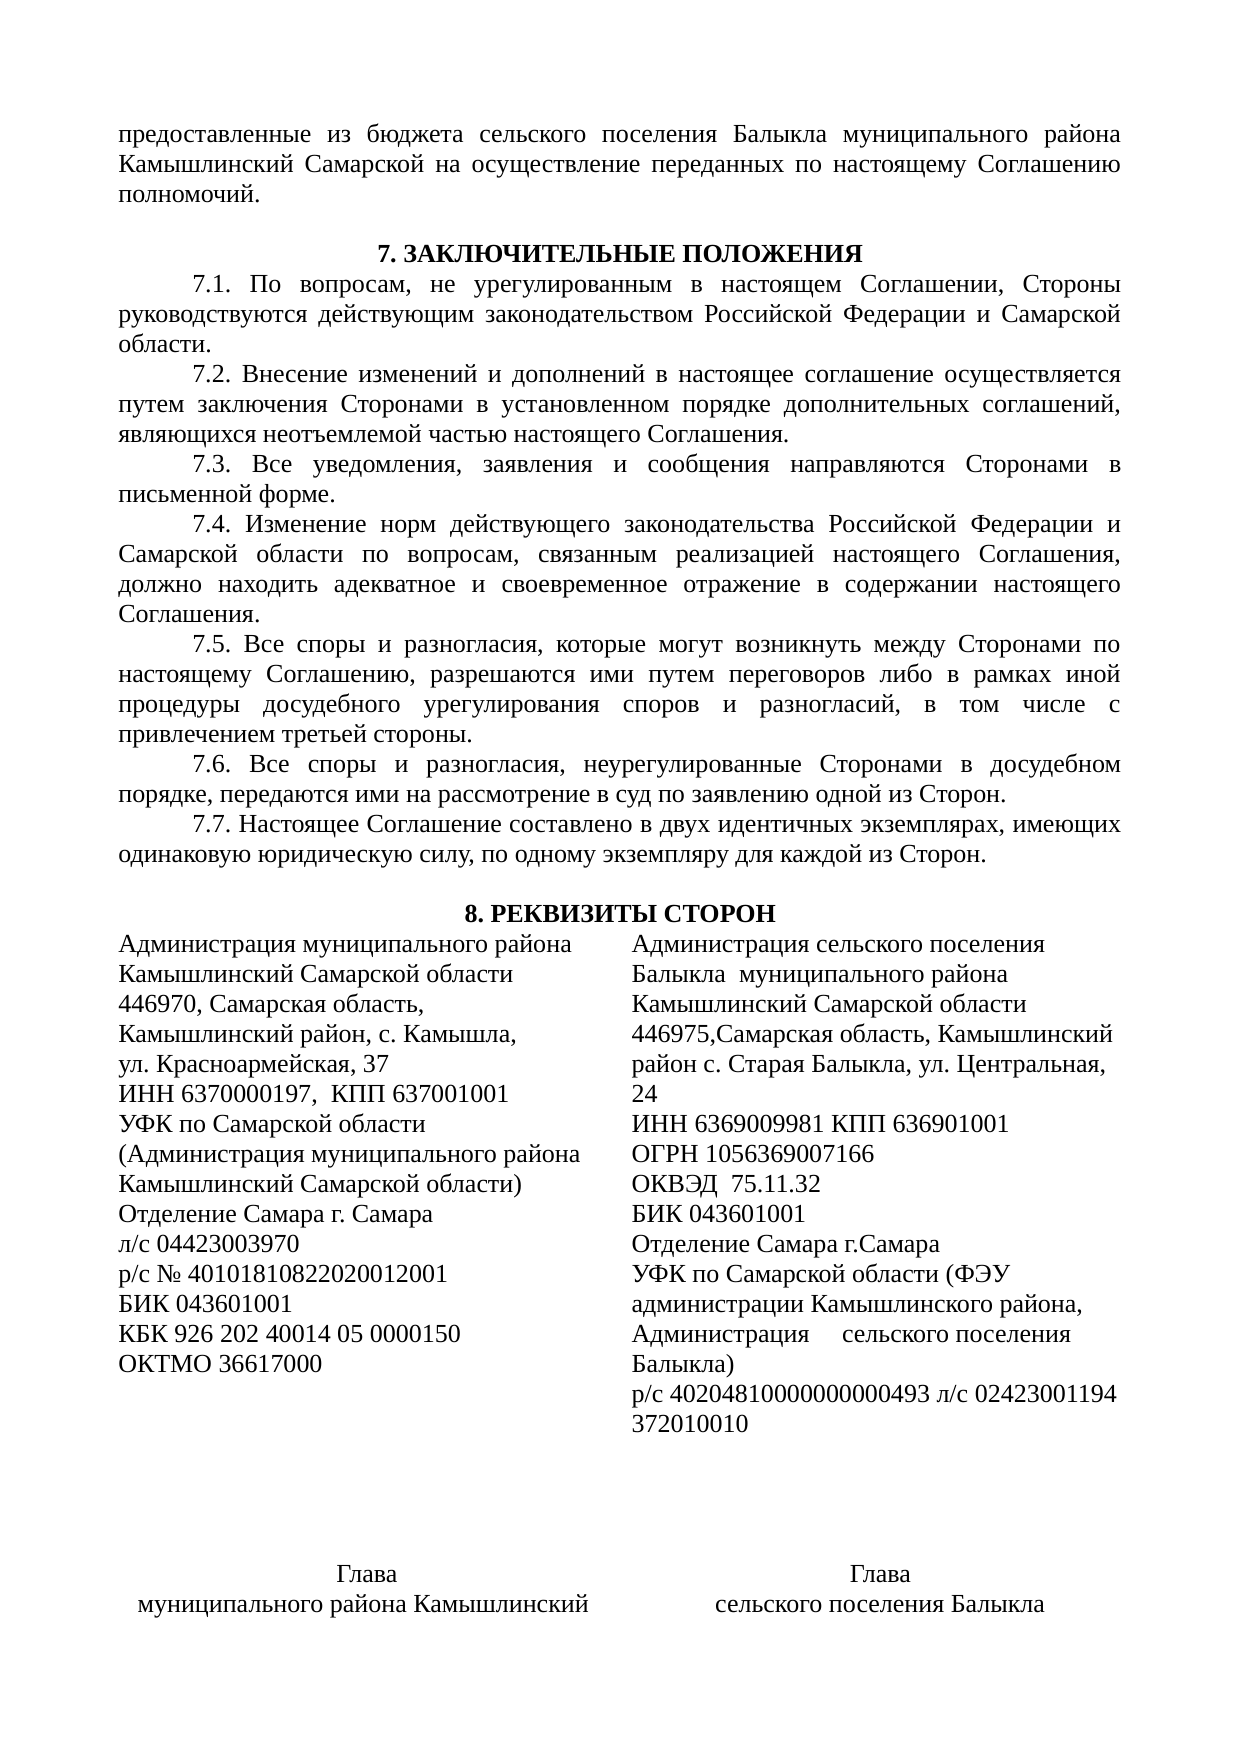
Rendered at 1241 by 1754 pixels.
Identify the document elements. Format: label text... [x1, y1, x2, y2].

text 7.6. Все споры и разногласия, неурегулированные Сторонами в досудебном порядке, передаются ими на рассмотрение в суд по заявлению одной из Сторон. [118, 748, 1122, 808]
text предоставленные из бюджета сельского поселения Балыкла муниципального района Камышлинский Самарской на осуществление переданных по настоящему Соглашению полномочий. [118, 118, 1122, 208]
text 7.4. Изменение норм действующего законодательства Российской Федерации и Самарской области по вопросам, связанным реализацией настоящего Соглашения, должно находить адекватное и своевременное отражение в содержании настоящего Соглашения. [118, 508, 1122, 628]
text 7.2. Внесение изменений и дополнений в настоящее соглашение осуществляется путем заключения Сторонами в установленном порядке дополнительных соглашений, являющихся неотъемлемой частью настоящего Соглашения. [118, 358, 1122, 448]
text 7.3. Все уведомления, заявления и сообщения направляются Сторонами в письменной форме. [118, 448, 1122, 508]
table_header Администрация сельского поселения Балыкла муниципального района Камышлинский Самарской области 446975,Самарская область, Камышлинский район с. Старая Балыкла, ул. Центральная, 24 ИНН 6369009981 КПП 636901001 ОГРН 1056369007166 ОКВЭД 75.11.32 БИК 043601001 Отделение Самара г.Самара УФК по Самарской области (ФЭУ администрации Камышлинского района, Администрация сельского поселения Балыкла) р/с 40204810000000000493 л/с 02423001194 372010010 [620, 928, 1133, 1468]
text 7.7. Настоящее Соглашение составлено в двух идентичных экземплярах, имеющих одинаковую юридическую силу, по одному экземпляру для каждой из Сторон. [118, 808, 1122, 868]
text 8. РЕКВИЗИТЫ СТОРОН [118, 898, 1122, 928]
text 7.5. Все споры и разногласия, которые могут возникнуть между Сторонами по настоящему Соглашению, разрешаются ими путем переговоров либо в рамках иной процедуры досудебного урегулирования споров и разногласий, в том числе с привлечением третьей стороны. [118, 628, 1122, 748]
table_header Администрация муниципального района Камышлинский Самарской области 446970, Самарская область, Камышлинский район, с. Камышла, ул. Красноармейская, 37 ИНН 6370000197, КПП 637001001 УФК по Самарской области (Администрация муниципального района Камышлинский Самарской области) Отделение Самара г. Самара л/с 04423003970 р/с № 40101810822020012001 БИК 043601001 КБК 926 202 40014 05 0000150 ОКТМО 36617000 [107, 928, 620, 1468]
text 7.1. По вопросам, не урегулированным в настоящем Соглашении, Стороны руководствуются действующим законодательством Российской Федерации и Самарской области. [118, 268, 1122, 358]
text 7. ЗАКЛЮЧИТЕЛЬНЫЕ ПОЛОЖЕНИЯ [118, 238, 1122, 268]
